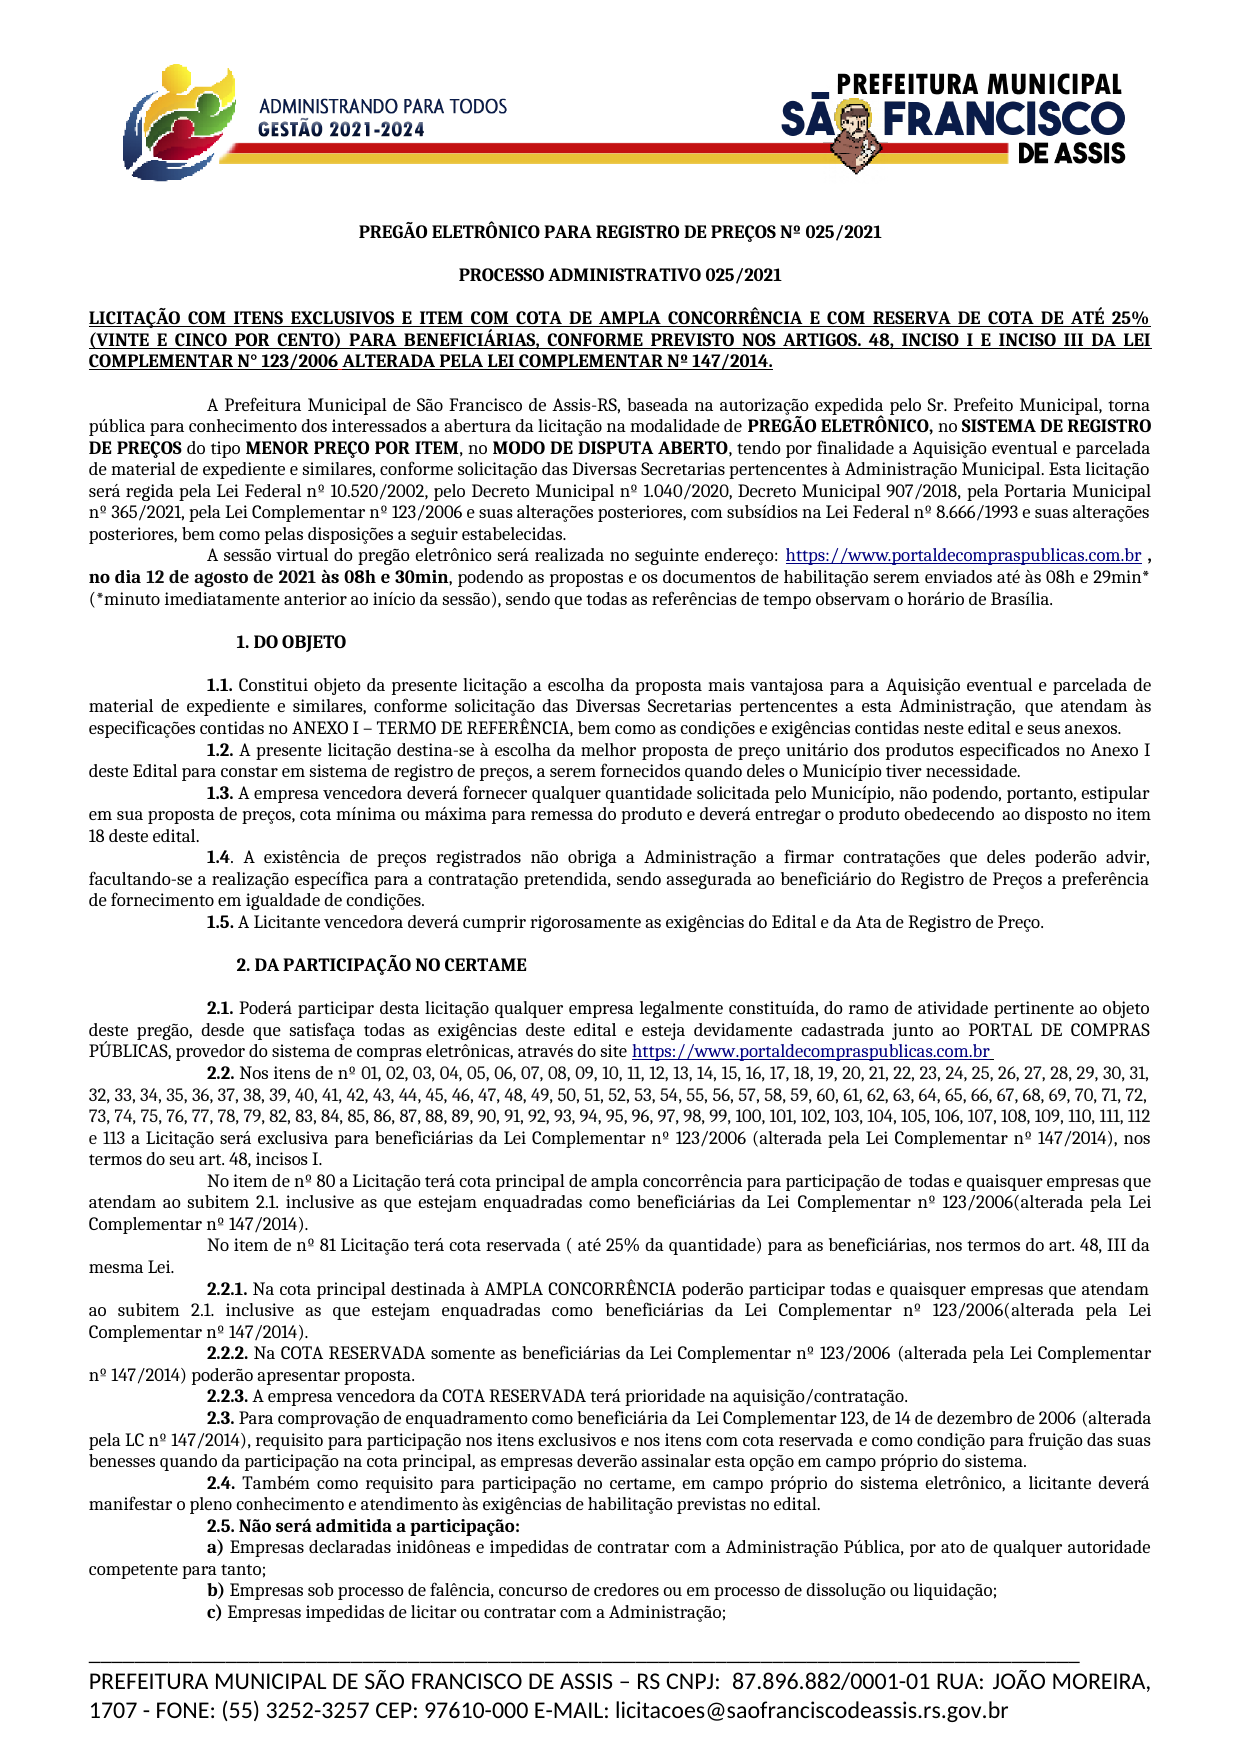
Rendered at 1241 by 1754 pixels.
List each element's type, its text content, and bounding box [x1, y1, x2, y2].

text 1.3. A empresa vencedora deverá fornecer qualquer quantidade solicitada pelo Município, não podendo, portanto, estipular em sua proposta de preços, cota mínima ou máxima para remessa do produto e deverá entregar o produto obedecendo ao disposto no item 18 deste edital. [89, 782, 1152, 847]
text A sessão virtual do pregão eletrônico será realizada no seguinte endereço: https://www.portaldecompraspublicas.com.br , no dia 12 de agosto de 2021 às 08h e 30min, podendo as propostas e os documentos de habilitação serem enviados até às 08h e 29min* (*minuto imediatamente anterior ao início da sessão), sendo que todas as referências de tempo observam o horário de Brasília. [89, 545, 1152, 610]
text 1.1. Constitui objeto da presente licitação a escolha da proposta mais vantajosa para a Aquisição eventual e parcelada de material de expediente e similares, conforme solicitação das Diversas Secretarias pertencentes a esta Administração, que atendam às especificações contidas no ANEXO I – TERMO DE REFERÊNCIA, bem como as condições e exigências contidas neste edital e seus anexos. [89, 674, 1152, 739]
text 2.1. Poderá participar desta licitação qualquer empresa legalmente constituída, do ramo de atividade pertinente ao objeto deste pregão, desde que satisfaça todas as exigências deste edital e esteja devidamente cadastrada junto ao PORTAL DE COMPRAS PÚBLICAS, provedor do sistema de compras eletrônicas, através do site https://www.portaldecompraspublicas.com.br [89, 998, 1152, 1062]
text 1.5. A Licitante vencedora deverá cumprir rigorosamente as exigências do Edital e da Ata de Registro de Preço. [89, 912, 1152, 933]
text 2.3. Para comprovação de enquadramento como beneficiária da Lei Complementar 123, de 14 de dezembro de 2006 (alterada pela LC nº 147/2014), requisito para participação nos itens exclusivos e nos itens com cota reservada e como condição para fruição das suas benesses quando da participação na cota principal, as empresas deverão assinalar esta opção em campo próprio do sistema. [89, 1407, 1152, 1472]
text 1. DO OBJETO [89, 631, 1152, 653]
text 2.2. Nos itens de nº 01, 02, 03, 04, 05, 06, 07, 08, 09, 10, 11, 12, 13, 14, 15, 16, 17, 18, 19, 20, 21, 22, 23, 24, 25, 26, 27, 28, 29, 30, 31, 32, 33, 34, 35, 36, 37, 38, 39, 40, 41, 42, 43, 44, 45, 46, 47, 48, 49, 50, 51, 52, 53, 54, 55, 56, 57, 58, 59, 60, 61, 62, 63, 64, 65, 66, 67, 68, 69, 70, 71, 72, 73, 74, 75, 76, 77, 78, 79, 82, 83, 84, 85, 86, 87, 88, 89, 90, 91, 92, 93, 94, 95, 96, 97, 98, 99, 100, 101, 102, 103, 104, 105, 106, 107, 108, 109, 110, 111, 112 e 113 a Licitação será exclusiva para beneficiárias da Lei Complementar nº 123/2006 (alterada pela Lei Complementar nº 147/2014), nos termos do seu art. 48, incisos I. [89, 1062, 1152, 1170]
text No item de nº 80 a Licitação terá cota principal de ampla concorrência para participação de todas e quaisquer empresas que atendam ao subitem 2.1. inclusive as que estejam enquadradas como beneficiárias da Lei Complementar nº 123/2006(alterada pela Lei Complementar nº 147/2014). [89, 1170, 1152, 1235]
text b) Empresas sob processo de falência, concurso de credores ou em processo de dissolução ou liquidação; [89, 1580, 1152, 1602]
text 2.5. Não será admitida a participação: [89, 1515, 1152, 1537]
text 2.2.1. Na cota principal destinada à AMPLA CONCORRÊNCIA poderão participar todas e quaisquer empresas que atendam ao subitem 2.1. inclusive as que estejam enquadradas como beneficiárias da Lei Complementar nº 123/2006(alterada pela Lei Complementar nº 147/2014). [89, 1278, 1152, 1343]
text 1.4. A existência de preços registrados não obriga a Administração a firmar contratações que deles poderão advir, facultando-se a realização específica para a contratação pretendida, sendo assegurada ao beneficiário do Registro de Preços a preferência de fornecimento em igualdade de condições. [89, 847, 1152, 912]
text 2. DA PARTICIPAÇÃO NO CERTAME [89, 955, 1152, 976]
text 2.4. Também como requisito para participação no certame, em campo próprio do sistema eletrônico, a licitante deverá manifestar o pleno conhecimento e atendimento às exigências de habilitação previstas no edital. [89, 1472, 1152, 1515]
text 2.2.2. Na COTA RESERVADA somente as beneficiárias da Lei Complementar nº 123/2006 (alterada pela Lei Complementar nº 147/2014) poderão apresentar proposta. [89, 1343, 1152, 1386]
text A Prefeitura Municipal de São Francisco de Assis-RS, baseada na autorização expedida pelo Sr. Prefeito Municipal, torna pública para conhecimento dos interessados a abertura da licitação na modalidade de PREGÃO ELETRÔNICO, no SISTEMA DE REGISTRO DE PREÇOS do tipo MENOR PREÇO POR ITEM, no MODO DE DISPUTA ABERTO, tendo por finalidade a Aquisição eventual e parcelada de material de expediente e similares, conforme solicitação das Diversas Secretarias pertencentes à Administração Municipal. Esta licitação será regida pela Lei Federal nº 10.520/2002, pelo Decreto Municipal nº 1.040/2020, Decreto Municipal 907/2018, pela Portaria Municipal nº 365/2021, pela Lei Complementar nº 123/2006 e suas alterações posteriores, com subsídios na Lei Federal nº 8.666/1993 e suas alterações posteriores, bem como pelas disposições a seguir estabelecidas. [89, 394, 1152, 545]
text PREGÃO ELETRÔNICO PARA REGISTRO DE PREÇOS Nº 025/2021 [89, 222, 1152, 243]
text No item de nº 81 Licitação terá cota reservada ( até 25% da quantidade) para as beneficiárias, nos termos do art. 48, III da mesma Lei. [89, 1235, 1152, 1278]
text LICITAÇÃO COM ITENS EXCLUSIVOS E ITEM COM COTA DE AMPLA CONCORRÊNCIA E COM RESERVA DE COTA DE ATÉ 25% (VINTE E CINCO POR CENTO) PARA BENEFICIÁRIAS, CONFORME PREVISTO NOS ARTIGOS. 48, INCISO I E INCISO III DA LEI [89, 308, 1152, 348]
text 1.2. A presente licitação destina-se à escolha da melhor proposta de preço unitário dos produtos especificados no Anexo I deste Edital para constar em sistema de registro de preços, a serem fornecidos quando deles o Município tiver necessidade. [89, 739, 1152, 782]
text COMPLEMENTAR N° 123/2006 ALTERADA PELA LEI COMPLEMENTAR Nº 147/2014. [89, 349, 1152, 372]
text a) Empresas declaradas inidôneas e impedidas de contratar com a Administração Pública, por ato de qualquer autoridade competente para tanto; [89, 1537, 1152, 1580]
text 2.2.3. A empresa vencedora da COTA RESERVADA terá prioridade na aquisição/contratação. [89, 1386, 1152, 1407]
text PROCESSO ADMINISTRATIVO 025/2021 [89, 265, 1152, 286]
text c) Empresas impedidas de licitar ou contratar com a Administração; [89, 1602, 1211, 1623]
